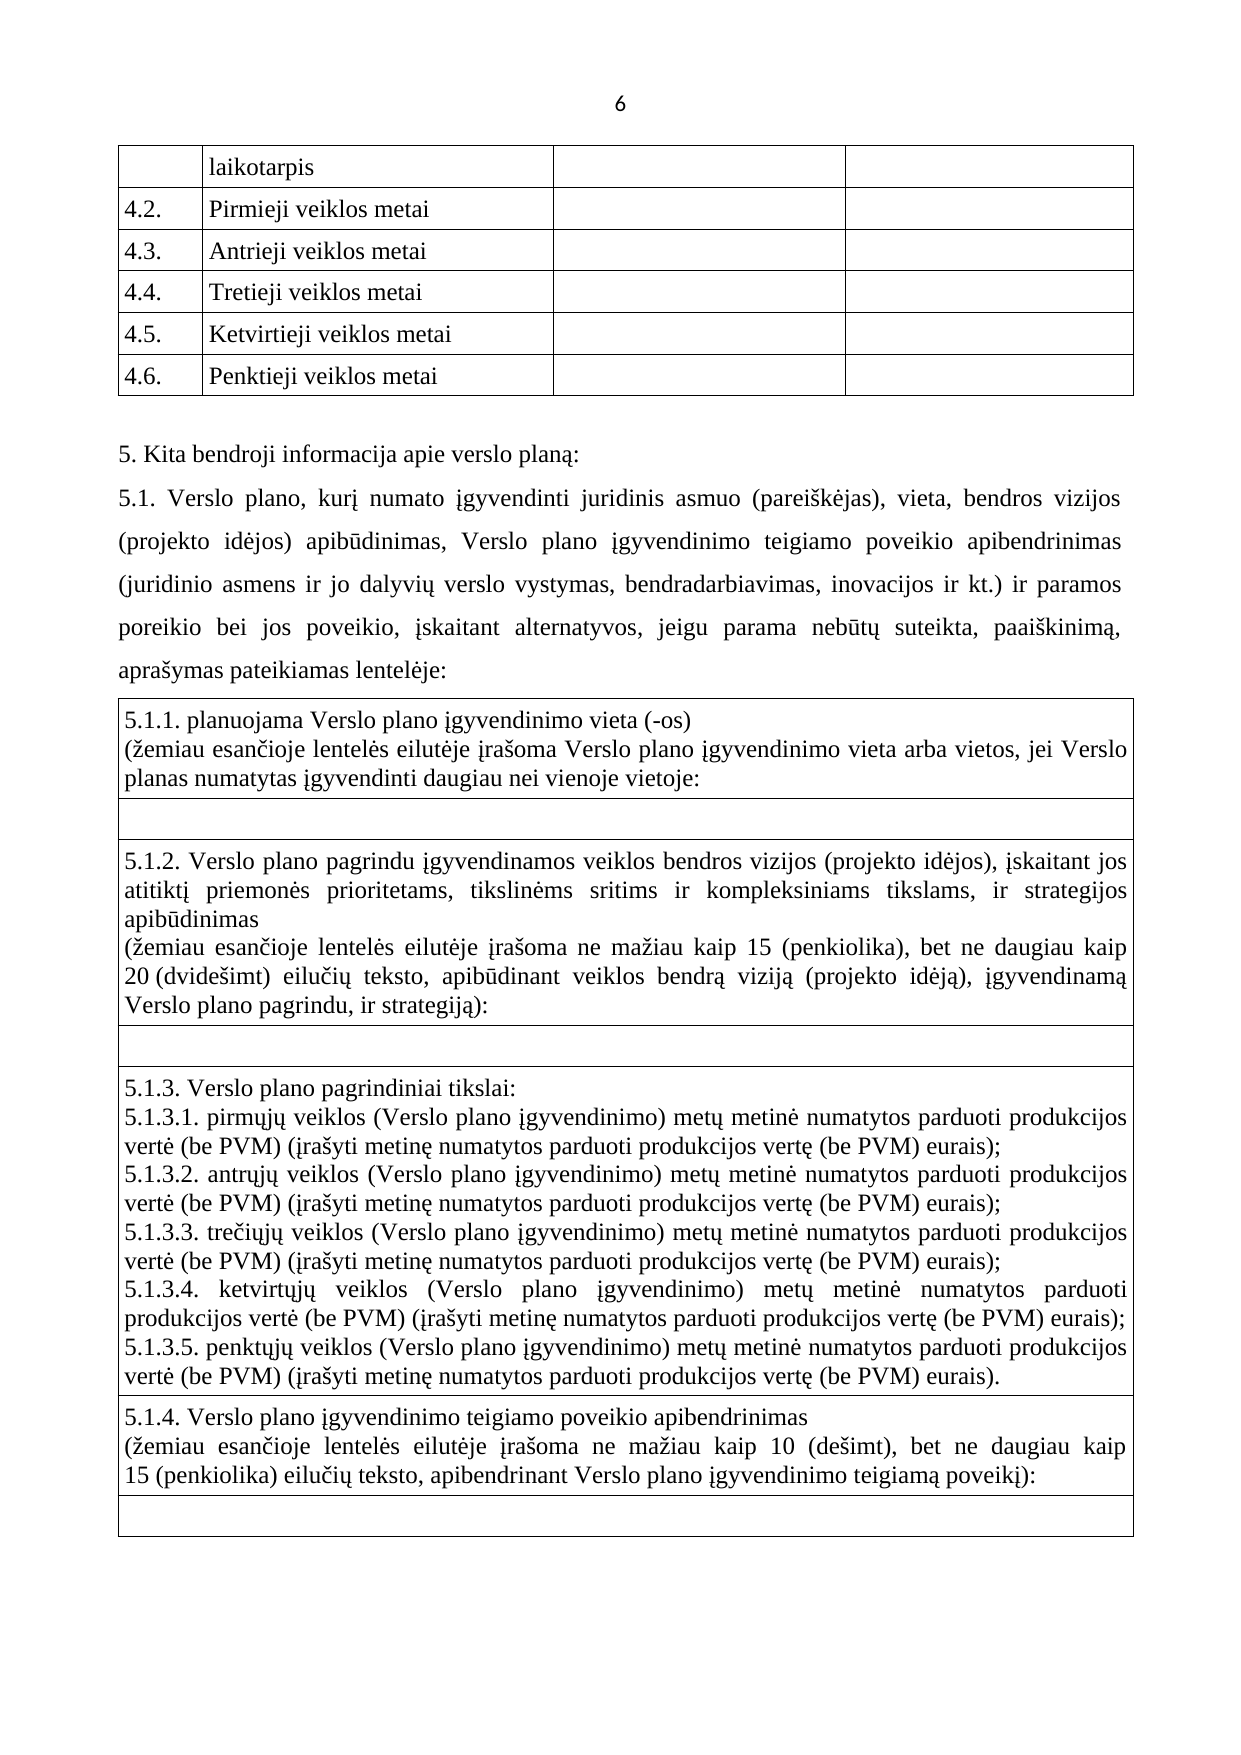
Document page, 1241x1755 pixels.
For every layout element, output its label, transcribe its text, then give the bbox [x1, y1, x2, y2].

table_cell Antrieji veiklos metai [203, 230, 553, 270]
table_cell [554, 355, 845, 395]
table_cell 4.3. [119, 230, 202, 270]
table_cell [846, 188, 1133, 229]
table_cell [119, 1026, 1133, 1066]
table_cell 4.2. [119, 188, 202, 229]
table_cell Ketvirtieji veiklos metai [203, 313, 553, 354]
table_cell [554, 230, 845, 270]
table_cell 4.6. [119, 355, 202, 395]
table_cell 4.4. [119, 271, 202, 312]
table_cell [119, 799, 1133, 839]
table_cell [119, 1496, 1133, 1536]
table_cell 4.5. [119, 313, 202, 354]
table_cell [846, 313, 1133, 354]
table_cell [554, 188, 845, 229]
table_cell laikotarpis [203, 146, 553, 187]
table_cell 5.1.3. Verslo plano pagrindiniai tikslai: 5.1.3.1. pirmųjų veiklos (Verslo plano įgyvendinimo) metų metinė numatytos parduoti produkcijos vertė (be PVM) (įrašyti metinę numatytos parduoti produkcijos vertę (be PVM) eurais); 5.1.3.2. antrųjų veiklos (Verslo plano įgyvendinimo) metų metinė numatytos parduoti produkcijos vertė (be PVM) (įrašyti metinę numatytos parduoti produkcijos vertę (be PVM) eurais); 5.1.3.3. trečiųjų veiklos (Verslo plano įgyvendinimo) metų metinė numatytos parduoti produkcijos vertė (be PVM) (įrašyti metinę numatytos parduoti produkcijos vertę (be PVM) eurais); 5.1.3.4. ketvirtųjų veiklos (Verslo plano įgyvendinimo) metų metinė numatytos parduoti produkcijos vertė (be PVM) (įrašyti metinę numatytos parduoti produkcijos vertę (be PVM) eurais); 5.1.3.5. penktųjų veiklos (Verslo plano įgyvendinimo) metų metinė numatytos parduoti produkcijos vertė (be PVM) (įrašyti metinę numatytos parduoti produkcijos vertę (be PVM) eurais). [119, 1067, 1133, 1395]
table_cell [554, 313, 845, 354]
table_cell [554, 271, 845, 312]
table_cell Pirmieji veiklos metai [203, 188, 553, 229]
table_header 5.1.1. planuojama Verslo plano įgyvendinimo vieta (-os) (žemiau esančioje lentelės eilutėje įrašoma Verslo plano įgyvendinimo vieta arba vietos, jei Verslo planas numatytas įgyvendinti daugiau nei vienoje vietoje: [119, 699, 1133, 797]
table_cell [846, 355, 1133, 395]
table_cell [554, 146, 845, 187]
table_cell Tretieji veiklos metai [203, 271, 553, 312]
table_cell [846, 230, 1133, 270]
text 5. Kita bendroji informacija apie verslo planą: [118, 439, 1122, 468]
table_cell [119, 146, 202, 187]
text 5.1. Verslo plano, kurį numato įgyvendinti juridinis asmuo (pareiškėjas), vieta, bendros vizijos (projekto idėjos) apibūdinimas, Verslo plano įgyvendinimo teigiamo poveikio apibendrinimas (juridinio asmens ir jo dalyvių verslo vystymas, bendradarbiavimas, inovacijos ir kt.) ir paramos poreikio bei jos poveikio, įskaitant alternatyvos, jeigu parama nebūtų suteikta, paaiškinimą, aprašymas pateikiamas lentelėje: [118, 483, 1122, 684]
table_cell Penktieji veiklos metai [203, 355, 553, 395]
table_cell [846, 146, 1133, 187]
table_cell 5.1.4. Verslo plano įgyvendinimo teigiamo poveikio apibendrinimas (žemiau esančioje lentelės eilutėje įrašoma ne mažiau kaip 10 (dešimt), bet ne daugiau kaip 15 (penkiolika) eilučių teksto, apibendrinant Verslo plano įgyvendinimo teigiamą poveikį): [119, 1396, 1133, 1494]
table_cell 5.1.2. Verslo plano pagrindu įgyvendinamos veiklos bendros vizijos (projekto idėjos), įskaitant jos atitiktį priemonės prioritetams, tikslinėms sritims ir kompleksiniams tikslams, ir strategijos apibūdinimas (žemiau esančioje lentelės eilutėje įrašoma ne mažiau kaip 15 (penkiolika), bet ne daugiau kaip 20 (dvidešimt) eilučių teksto, apibūdinant veiklos bendrą viziją (projekto idėją), įgyvendinamą Verslo plano pagrindu, ir strategiją): [119, 840, 1133, 1024]
table_cell [846, 271, 1133, 312]
